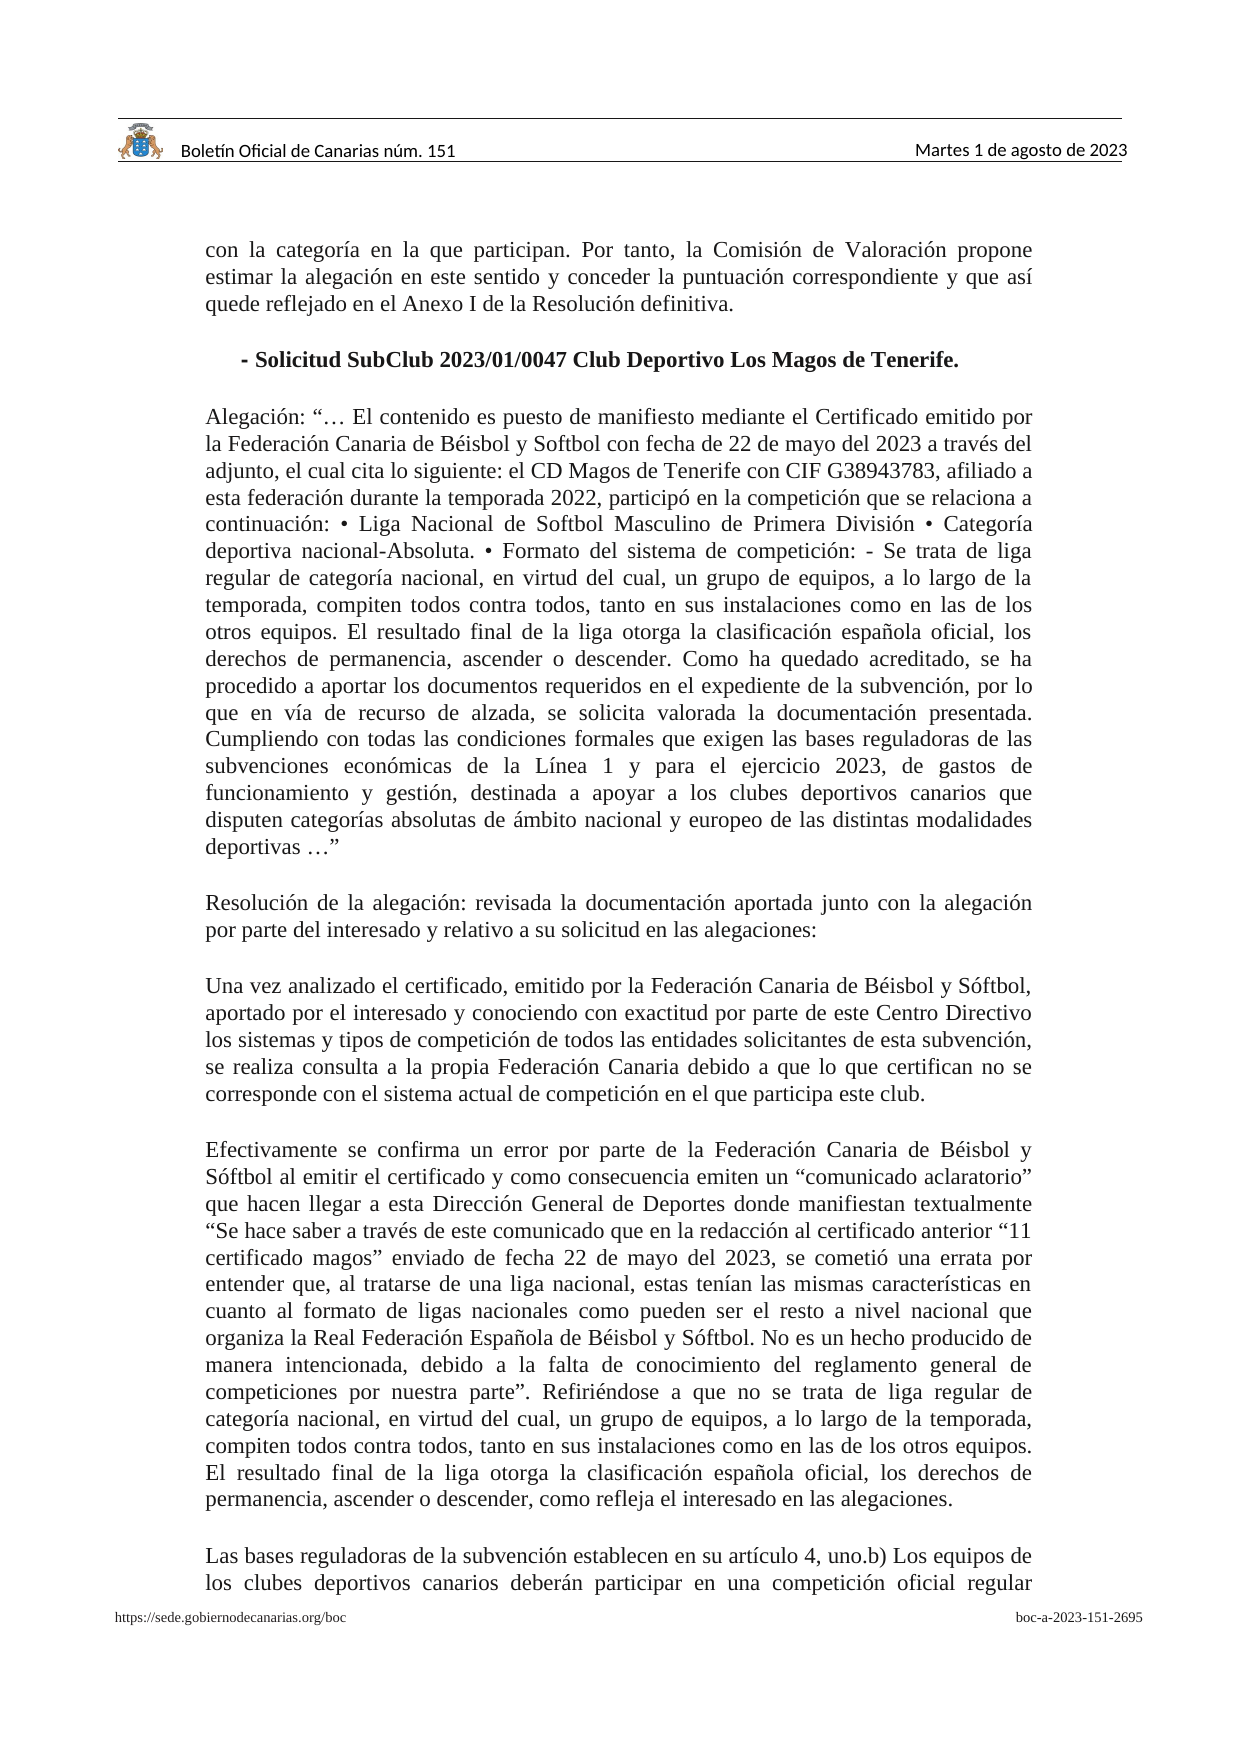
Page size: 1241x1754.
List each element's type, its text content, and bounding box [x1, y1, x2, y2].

text Las bases reguladoras de la subvención establecen en su artículo 4, uno.b) Los equipos de los clubes deportivos canarios deberán participar en una competición oficial regular [205, 1542, 1034, 1595]
text Alegación: “… El contenido es puesto de manifiesto mediante el Certificado emitido por la Federación Canaria de Béisbol y Softbol con fecha de 22 de mayo del 2023 a través del adjunto, el cual cita lo siguiente: el CD Magos de Tenerife con CIF G38943783, afiliado a esta federación durante la temporada 2022, participó en la competición que se relaciona a continuación: • Liga Nacional de Softbol Masculino de Primera División • Categoría deportiva nacional-Absoluta. • Formato del sistema de competición: - Se trata de liga regular de categoría nacional, en virtud del cual, un grupo de equipos, a lo largo de la temporada, compiten todos contra todos, tanto en sus instalaciones como en las de los otros equipos. El resultado final de la liga otorga la clasificación española oficial, los derechos de permanencia, ascender o descender. Como ha quedado acreditado, se ha procedido a aportar los documentos requeridos en el expediente de la subvención, por lo que en vía de recurso de alzada, se solicita valorada la documentación presentada. Cumpliendo con todas las condiciones formales que exigen las bases reguladoras de las subvenciones económicas de la Línea 1 y para el ejercicio 2023, de gastos de funcionamiento y gestión, destinada a apoyar a los clubes deportivos canarios que disputen categorías absolutas de ámbito nacional y europeo de las distintas modalidades deportivas …” [205, 403, 1034, 859]
text Resolución de la alegación: revisada la documentación aportada junto con la alegación por parte del interesado y relativo a su solicitud en las alegaciones: [205, 889, 1034, 942]
text Efectivamente se confirma un error por parte de la Federación Canaria de Béisbol y Sóftbol al emitir el certificado y como consecuencia emiten un “comunicado aclaratorio” que hacen llegar a esta Dirección General de Deportes donde manifiestan textualmente “Se hace saber a través de este comunicado que en la redacción al certificado anterior “11 certificado magos” enviado de fecha 22 de mayo del 2023, se cometió una errata por entender que, al tratarse de una liga nacional, estas tenían las mismas características en cuanto al formato de ligas nacionales como pueden ser el resto a nivel nacional que organiza la Real Federación Española de Béisbol y Sóftbol. No es un hecho producido de manera intencionada, debido a la falta de conocimiento del reglamento general de competiciones por nuestra parte”. Refiriéndose a que no se trata de liga regular de categoría nacional, en virtud del cual, un grupo de equipos, a lo largo de la temporada, compiten todos contra todos, tanto en sus instalaciones como en las de los otros equipos. El resultado final de la liga otorga la clasificación española oficial, los derechos de permanencia, ascender o descender, como refleja el interesado en las alegaciones. [205, 1136, 1034, 1512]
text - Solicitud SubClub 2023/01/0047 Club Deportivo Los Magos de Tenerife. [241, 346, 1034, 373]
text con la categoría en la que participan. Por tanto, la Comisión de Valoración propone estimar la alegación en este sentido y conceder la puntuación correspondiente y que así quede reflejado en el Anexo I de la Resolución definitiva. [205, 236, 1034, 316]
text Una vez analizado el certificado, emitido por la Federación Canaria de Béisbol y Sóftbol, aportado por el interesado y conociendo con exactitud por parte de este Centro Directivo los sistemas y tipos de competición de todos las entidades solicitantes de esta subvención, se realiza consulta a la propia Federación Canaria debido a que lo que certifican no se corresponde con el sistema actual de competición en el que participa este club. [205, 972, 1034, 1106]
